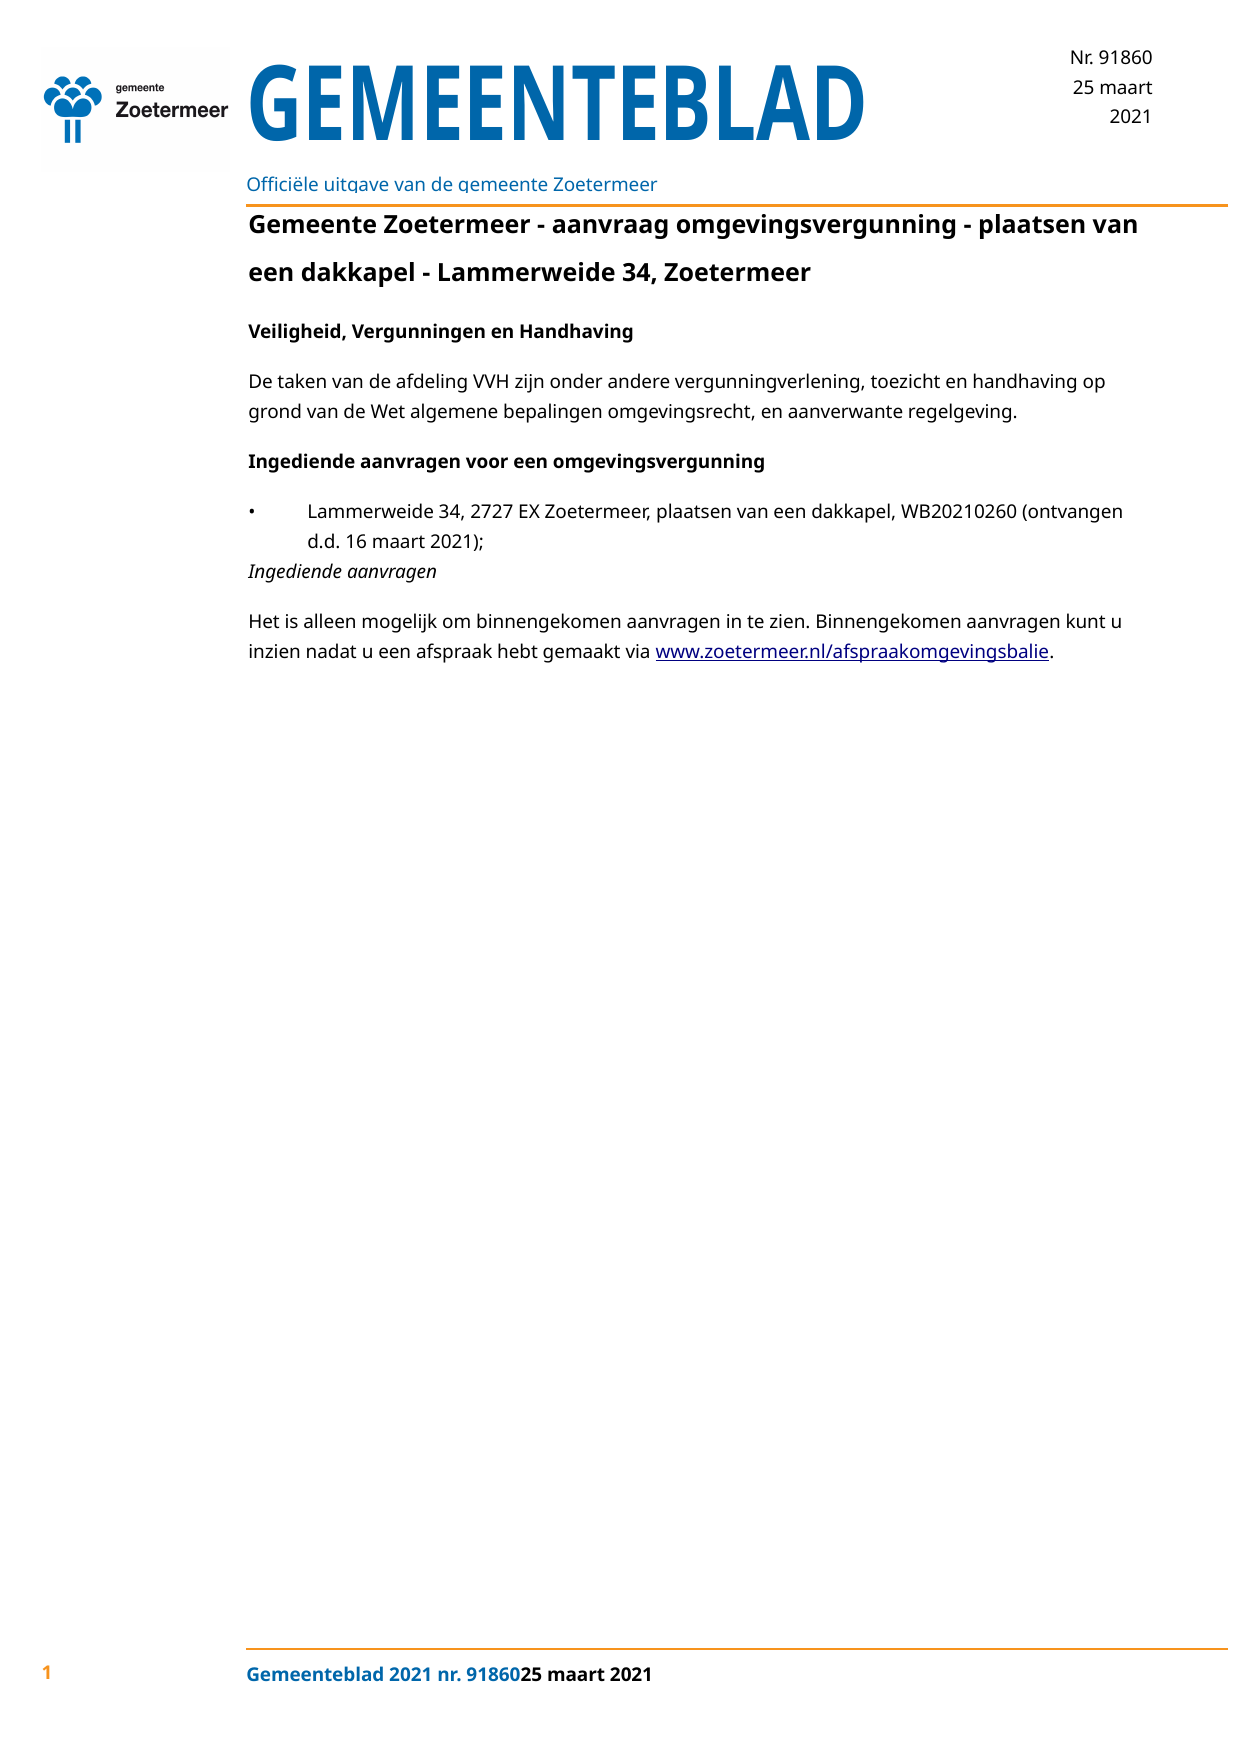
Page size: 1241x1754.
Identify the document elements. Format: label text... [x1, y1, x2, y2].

text Veiligheid, Vergunningen en Handhaving [248, 318, 1152, 344]
text De taken van de afdeling VVH zijn onder andere vergunningverlening, toezicht en handhaving op grond van de Wet algemene bepalingen omgevingsrecht, en aanverwante regelgeving. [248, 368, 1152, 424]
text Ingediende aanvragen [248, 558, 1152, 584]
text Het is alleen mogelijk om binnengekomen aanvragen in te zien. Binnengekomen aanvragen kunt u inzien nadat u een afspraak hebt gemaakt via www.zoetermeer.nl/afspraakomgevingsbalie. [248, 608, 1152, 664]
picture [41, 47, 231, 172]
text Gemeente Zoetermeer - aanvraag omgevingsvergunning - plaatsen van een dakkapel - Lammerweide 34, Zoetermeer [248, 207, 1152, 288]
text Ingediende aanvragen voor een omgevingsvergunning [248, 448, 1152, 474]
list Lammerweide 34, 2727 EX Zoetermeer, plaatsen van een dakkapel, WB20210260 (ontvangen d.d. 16 maart 2021); [248, 499, 1152, 554]
